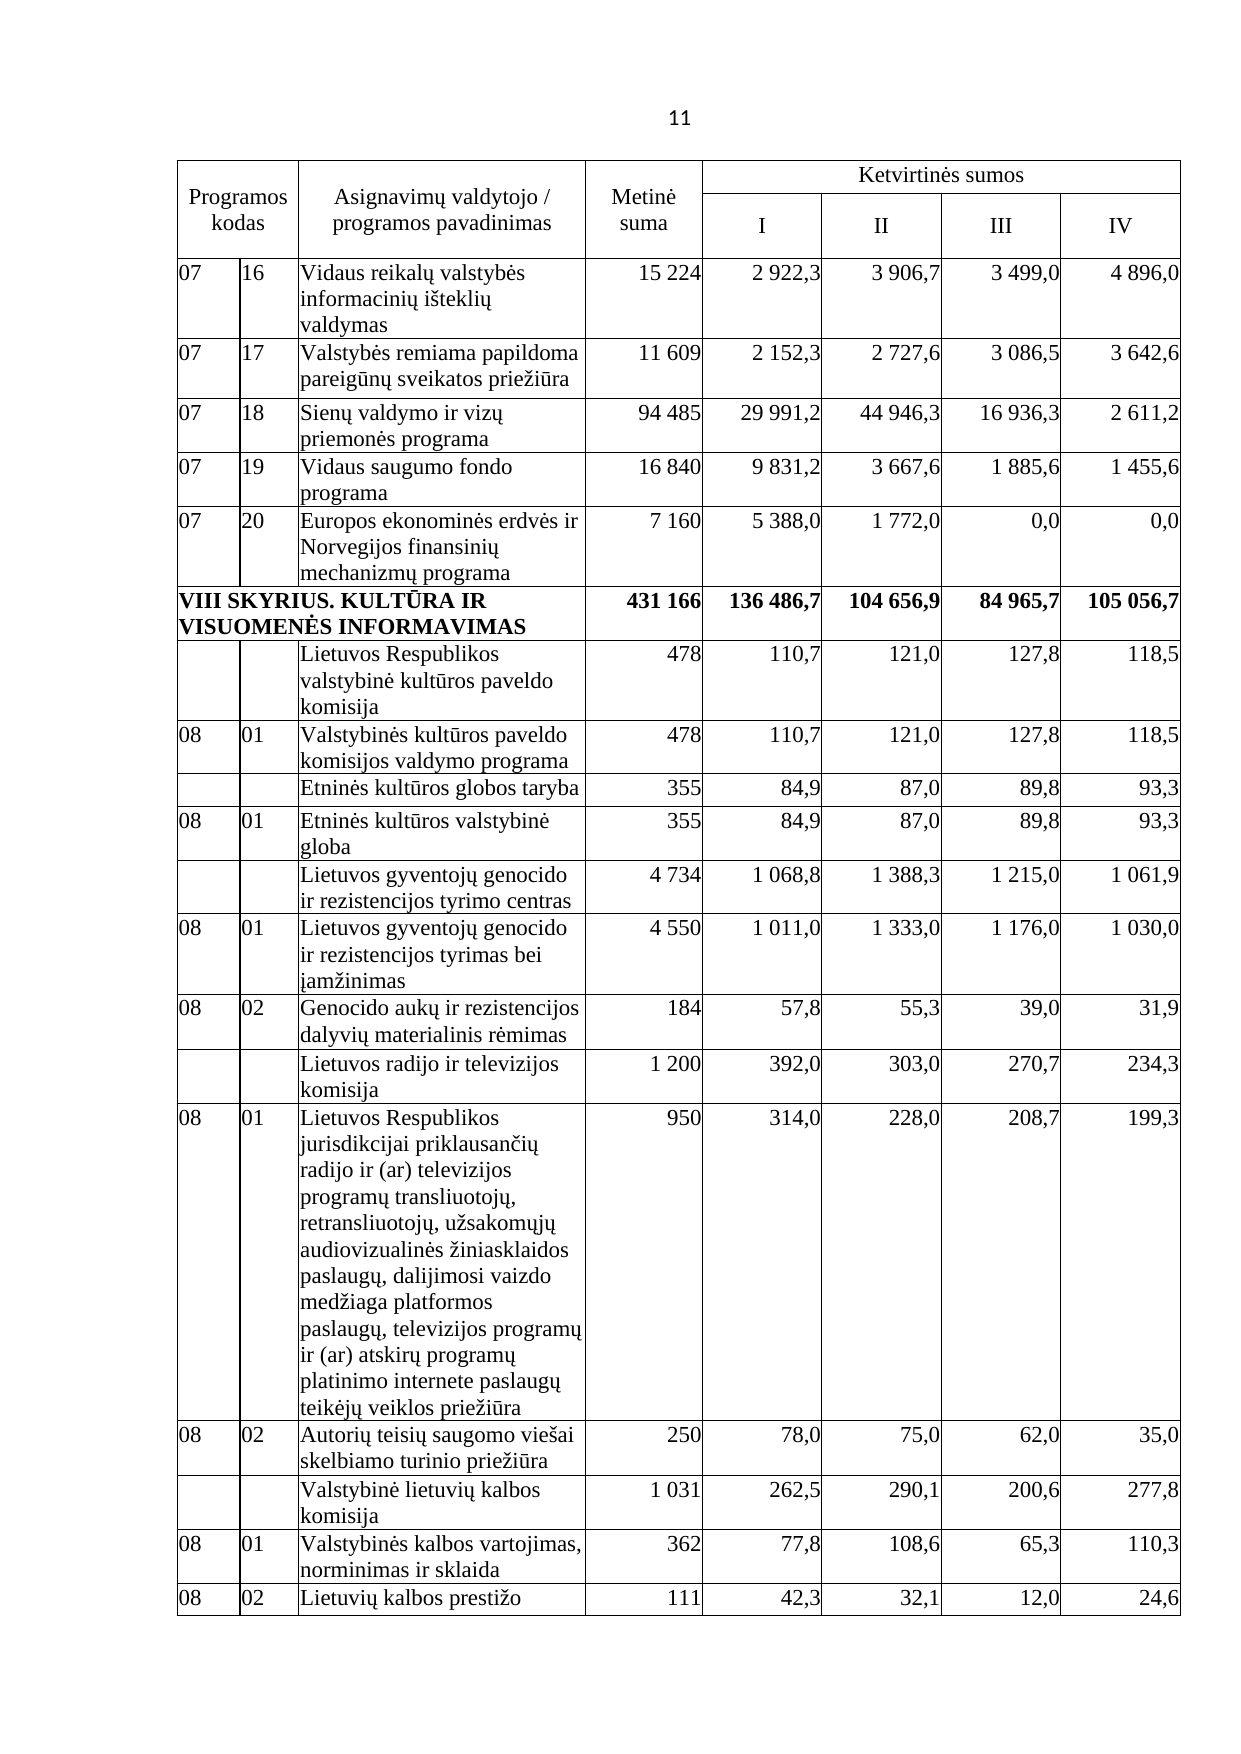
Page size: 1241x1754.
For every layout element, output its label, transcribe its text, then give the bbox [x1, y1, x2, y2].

table_cell 17 [241, 339, 298, 398]
table_cell 02 [241, 1584, 298, 1615]
table_cell 199,3 [1061, 1104, 1180, 1420]
table_cell IV [1061, 194, 1180, 258]
table_cell 392,0 [703, 1050, 821, 1103]
table_cell 84 965,7 [942, 587, 1060, 639]
table_cell Valstybinė lietuvių kalbos komisija [299, 1476, 585, 1529]
table_cell VIII SKYRIUS. KULTŪRA IR VISUOMENĖS INFORMAVIMAS [178, 587, 585, 639]
table_cell 87,0 [822, 774, 941, 806]
table_cell 184 [586, 995, 702, 1049]
table_cell Vidaus reikalų valstybės informacinių išteklių valdymas [299, 259, 585, 338]
table_header Metinė suma [586, 161, 702, 258]
table_cell Lietuvos gyventojų genocido ir rezistencijos tyrimas bei įamžinimas [299, 914, 585, 993]
table_cell 07 [178, 453, 239, 506]
table_cell 7 160 [586, 507, 702, 586]
table_cell 87,0 [822, 807, 941, 859]
table_cell 01 [241, 1104, 298, 1420]
table_cell 111 [586, 1584, 702, 1615]
table_cell 4 734 [586, 861, 702, 913]
table_cell 08 [178, 995, 239, 1049]
table_cell 01 [241, 1530, 298, 1582]
table_cell 02 [241, 1421, 298, 1475]
table_cell 42,3 [703, 1584, 821, 1615]
table_cell 110,3 [1061, 1530, 1180, 1582]
table_cell III [942, 194, 1060, 258]
table_cell 1 772,0 [822, 507, 941, 586]
table_cell 121,0 [822, 641, 941, 719]
table_cell I [703, 194, 821, 258]
table_cell 2 611,2 [1061, 399, 1180, 452]
table_cell 84,9 [703, 807, 821, 859]
table_cell 1 011,0 [703, 914, 821, 993]
table_cell Etninės kultūros valstybinė globa [299, 807, 585, 859]
table_cell [241, 774, 298, 806]
table_cell [178, 774, 239, 806]
table_cell [178, 861, 239, 913]
table_cell 136 486,7 [703, 587, 821, 639]
table_cell 12,0 [942, 1584, 1060, 1615]
table_cell Genocido aukų ir rezistencijos dalyvių materialinis rėmimas [299, 995, 585, 1049]
table_header Ketvirtinės sumos [703, 161, 1180, 193]
table_cell 290,1 [822, 1476, 941, 1529]
table_cell 478 [586, 641, 702, 719]
table_cell 3 086,5 [942, 339, 1060, 398]
table_cell 29 991,2 [703, 399, 821, 452]
table_cell 950 [586, 1104, 702, 1420]
table_cell 303,0 [822, 1050, 941, 1103]
table_cell 431 166 [586, 587, 702, 639]
table_cell 19 [241, 453, 298, 506]
table_cell 200,6 [942, 1476, 1060, 1529]
table_cell 07 [178, 399, 239, 452]
table_cell 16 936,3 [942, 399, 1060, 452]
table_cell 77,8 [703, 1530, 821, 1582]
table_cell 270,7 [942, 1050, 1060, 1103]
table_cell 127,8 [942, 721, 1060, 773]
table_cell 01 [241, 721, 298, 773]
table_cell 362 [586, 1530, 702, 1582]
table_cell 2 727,6 [822, 339, 941, 398]
table_cell 105 056,7 [1061, 587, 1180, 639]
table_cell 228,0 [822, 1104, 941, 1420]
table_cell 0,0 [1061, 507, 1180, 586]
table_cell 08 [178, 721, 239, 773]
table_cell 118,5 [1061, 721, 1180, 773]
table_cell 07 [178, 339, 239, 398]
table_cell Etninės kultūros globos taryba [299, 774, 585, 806]
table_cell 93,3 [1061, 807, 1180, 859]
table_cell 121,0 [822, 721, 941, 773]
table_cell 78,0 [703, 1421, 821, 1475]
table_cell 110,7 [703, 721, 821, 773]
table_cell 55,3 [822, 995, 941, 1049]
table_cell 277,8 [1061, 1476, 1180, 1529]
table_cell [178, 1476, 239, 1529]
table_cell 01 [241, 914, 298, 993]
table_cell 208,7 [942, 1104, 1060, 1420]
table_cell 3 667,6 [822, 453, 941, 506]
table_cell 355 [586, 774, 702, 806]
table_cell 07 [178, 507, 239, 586]
table_cell 08 [178, 1104, 239, 1420]
table_cell 5 388,0 [703, 507, 821, 586]
table_cell [241, 861, 298, 913]
table_cell 127,8 [942, 641, 1060, 719]
table_cell 08 [178, 1421, 239, 1475]
table_cell 08 [178, 914, 239, 993]
table_cell Lietuvos radijo ir televizijos komisija [299, 1050, 585, 1103]
table_cell 3 642,6 [1061, 339, 1180, 398]
table_cell 18 [241, 399, 298, 452]
table_cell 2 152,3 [703, 339, 821, 398]
table_cell Valstybinės kalbos vartojimas, norminimas ir sklaida [299, 1530, 585, 1582]
table_cell 2 922,3 [703, 259, 821, 338]
table_cell 08 [178, 1584, 239, 1615]
table_cell Lietuvių kalbos prestižo [299, 1584, 585, 1615]
table_cell 478 [586, 721, 702, 773]
table_cell 1 031 [586, 1476, 702, 1529]
table_cell 1 455,6 [1061, 453, 1180, 506]
table_header Asignavimų valdytojo / programos pavadinimas [299, 161, 585, 258]
table_cell 1 333,0 [822, 914, 941, 993]
table_cell 84,9 [703, 774, 821, 806]
table_cell 355 [586, 807, 702, 859]
table_cell 44 946,3 [822, 399, 941, 452]
table_cell 65,3 [942, 1530, 1060, 1582]
table_header Programos kodas [178, 161, 298, 258]
table_cell Lietuvos gyventojų genocido ir rezistencijos tyrimo centras [299, 861, 585, 913]
table_cell 234,3 [1061, 1050, 1180, 1103]
table_cell 1 215,0 [942, 861, 1060, 913]
table_cell 15 224 [586, 259, 702, 338]
table_cell 1 176,0 [942, 914, 1060, 993]
table_cell 35,0 [1061, 1421, 1180, 1475]
table_cell 20 [241, 507, 298, 586]
table_cell Lietuvos Respublikos jurisdikcijai priklausančių radijo ir (ar) televizijos programų transliuotojų, retransliuotojų, užsakomųjų audiovizualinės žiniasklaidos paslaugų, dalijimosi vaizdo medžiaga platformos paslaugų, televizijos programų ir (ar) atskirų programų platinimo internete paslaugų teikėjų veiklos priežiūra [299, 1104, 585, 1420]
table_cell 01 [241, 807, 298, 859]
table_cell 94 485 [586, 399, 702, 452]
table_cell 4 896,0 [1061, 259, 1180, 338]
table_cell [178, 1050, 239, 1103]
table_cell 31,9 [1061, 995, 1180, 1049]
table_cell Europos ekonominės erdvės ir Norvegijos finansinių mechanizmų programa [299, 507, 585, 586]
table_cell 57,8 [703, 995, 821, 1049]
table_cell 1 388,3 [822, 861, 941, 913]
table_cell 314,0 [703, 1104, 821, 1420]
table_cell [178, 641, 239, 719]
table_cell Sienų valdymo ir vizų priemonės programa [299, 399, 585, 452]
table_cell Autorių teisių saugomo viešai skelbiamo turinio priežiūra [299, 1421, 585, 1475]
table_cell 75,0 [822, 1421, 941, 1475]
table_cell 08 [178, 1530, 239, 1582]
table_cell 3 499,0 [942, 259, 1060, 338]
table_cell 32,1 [822, 1584, 941, 1615]
table_cell 250 [586, 1421, 702, 1475]
table_cell [241, 641, 298, 719]
table_cell 89,8 [942, 774, 1060, 806]
table_cell 1 030,0 [1061, 914, 1180, 993]
table_cell 1 068,8 [703, 861, 821, 913]
table_cell 39,0 [942, 995, 1060, 1049]
table_cell 118,5 [1061, 641, 1180, 719]
table_cell [241, 1050, 298, 1103]
table_cell Vidaus saugumo fondo programa [299, 453, 585, 506]
table_cell 0,0 [942, 507, 1060, 586]
table_cell 16 840 [586, 453, 702, 506]
table_cell 02 [241, 995, 298, 1049]
table_cell 110,7 [703, 641, 821, 719]
table_cell 16 [241, 259, 298, 338]
table_cell 93,3 [1061, 774, 1180, 806]
table_cell 07 [178, 259, 239, 338]
table_cell 1 061,9 [1061, 861, 1180, 913]
table_cell [241, 1476, 298, 1529]
table_cell 08 [178, 807, 239, 859]
table_cell 108,6 [822, 1530, 941, 1582]
table_cell 1 200 [586, 1050, 702, 1103]
table_cell 4 550 [586, 914, 702, 993]
table_cell Valstybės remiama papildoma pareigūnų sveikatos priežiūra [299, 339, 585, 398]
table_cell II [822, 194, 941, 258]
table_cell Valstybinės kultūros paveldo komisijos valdymo programa [299, 721, 585, 773]
table_cell 9 831,2 [703, 453, 821, 506]
table_cell 89,8 [942, 807, 1060, 859]
table_cell 24,6 [1061, 1584, 1180, 1615]
table_cell 11 609 [586, 339, 702, 398]
table_cell Lietuvos Respublikos valstybinė kultūros paveldo komisija [299, 641, 585, 719]
table_cell 3 906,7 [822, 259, 941, 338]
table_cell 104 656,9 [822, 587, 941, 639]
table_cell 262,5 [703, 1476, 821, 1529]
table_cell 1 885,6 [942, 453, 1060, 506]
table_cell 62,0 [942, 1421, 1060, 1475]
